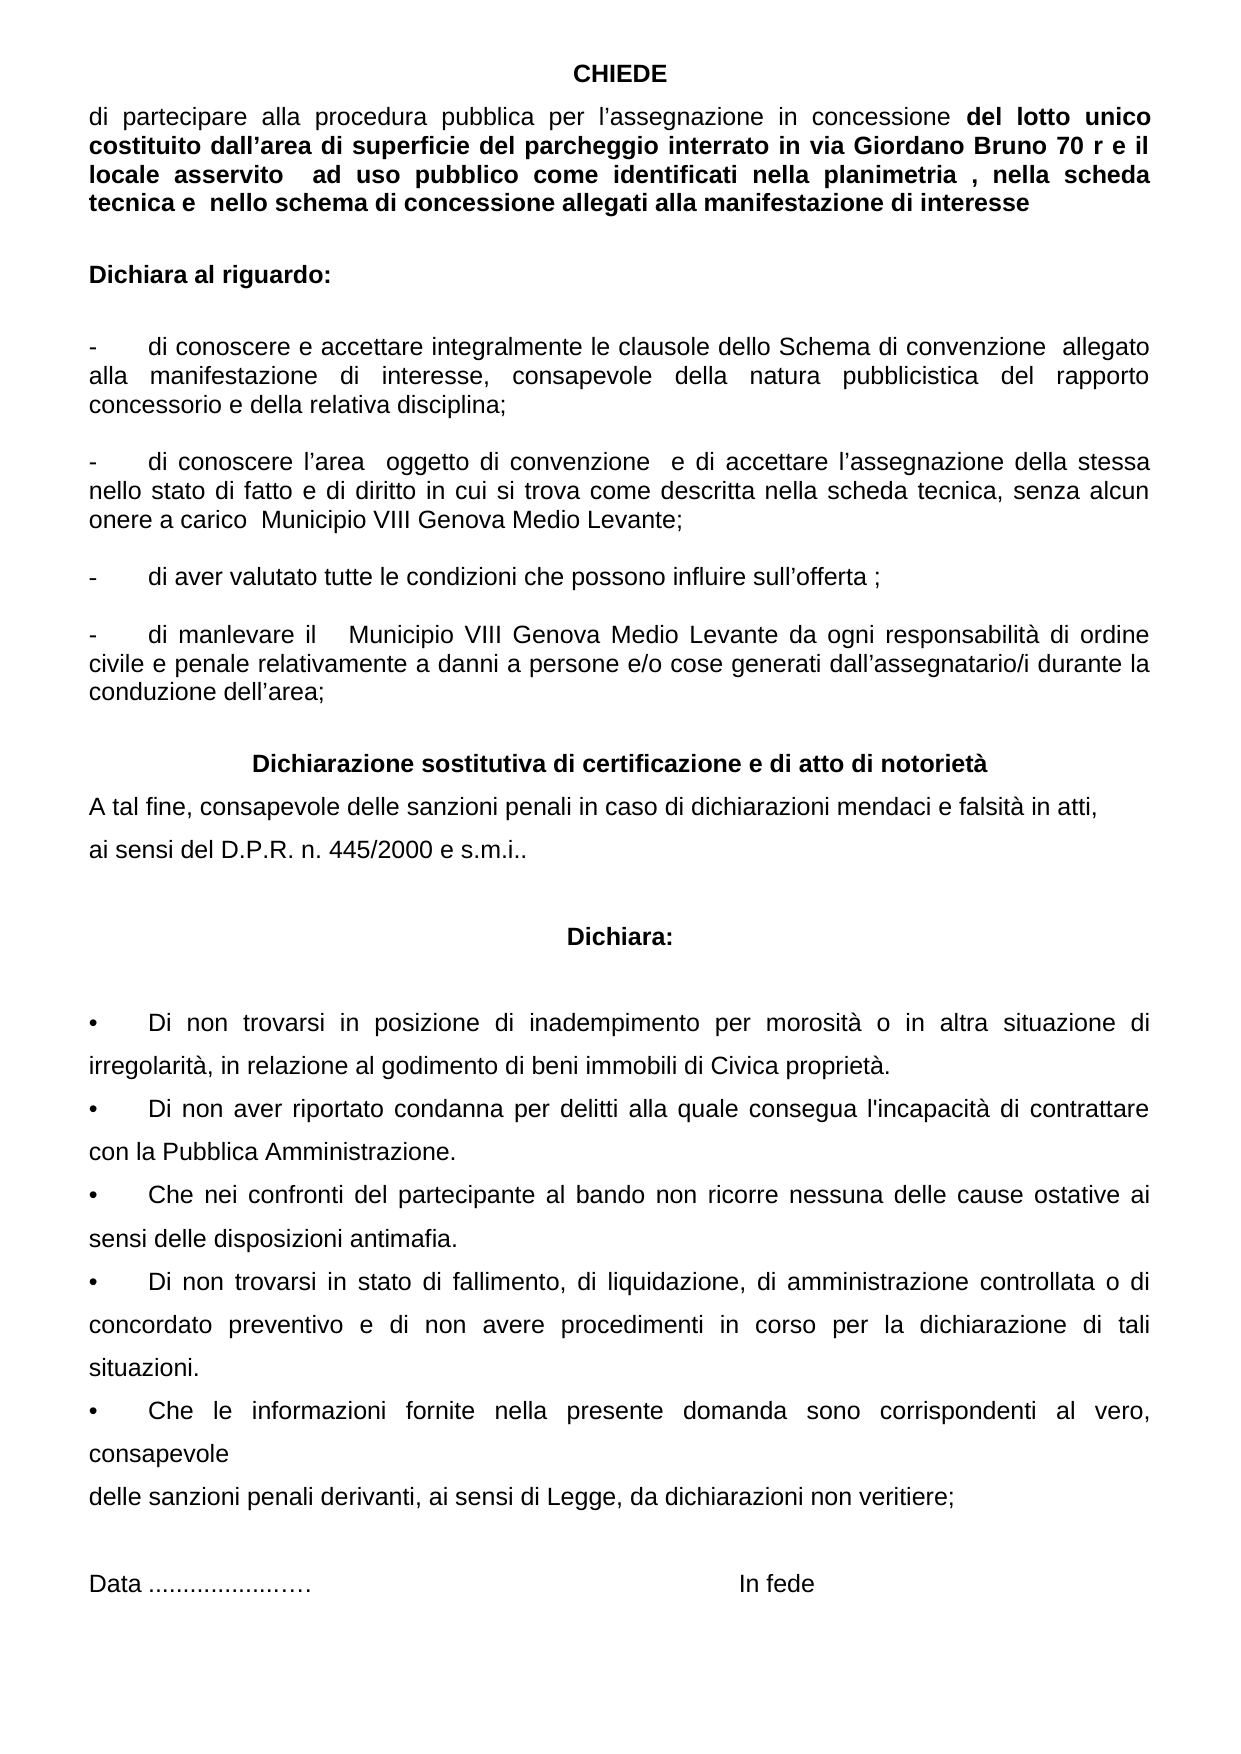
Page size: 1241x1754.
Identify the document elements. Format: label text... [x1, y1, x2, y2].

text Dichiarazione sostitutiva di certificazione e di atto di notorietà [89, 749, 1151, 778]
text delle sanzioni penali derivanti, ai sensi di Legge, da dichiarazioni non veritiere; [89, 1482, 1151, 1511]
text Dichiara al riguardo: [89, 260, 1151, 289]
text - di conoscere l’area oggetto di convenzione e di accettare l’assegnazione della stessa nello stato di fatto e di diritto in cui si trova come descritta nella scheda tecnica, senza alcun onere a carico Municipio VIII Genova Medio Levante; [89, 447, 1151, 533]
text - di manlevare il Municipio VIII Genova Medio Levante da ogni responsabilità di ordine civile e penale relativamente a danni a persone e/o cose generati dall’assegnatario/i durante la conduzione dell’area; [89, 620, 1151, 706]
text A tal fine, consapevole delle sanzioni penali in caso di dichiarazioni mendaci e falsità in atti, [89, 792, 1151, 821]
text ai sensi del D.P.R. n. 445/2000 e s.m.i.. [89, 835, 1151, 864]
text • Che le informazioni fornite nella presente domanda sono corrispondenti al vero, consapevole [89, 1396, 1151, 1468]
text CHIEDE [89, 59, 1151, 88]
text • Che nei confronti del partecipante al bando non ricorre nessuna delle cause ostative ai sensi delle disposizioni antimafia. [89, 1180, 1151, 1252]
text di partecipare alla procedura pubblica per l’assegnazione in concessione del lotto unico costituito dall’area di superficie del parcheggio interrato in via Giordano Bruno 70 r e il locale asservito ad uso pubblico come identificati nella planimetria , nella scheda tecnica e nello schema di concessione allegati alla manifestazione di interesse [89, 102, 1151, 217]
text - di aver valutato tutte le condizioni che possono influire sull’offerta ; [89, 562, 1151, 591]
text • Di non trovarsi in stato di fallimento, di liquidazione, di amministrazione controllata o di concordato preventivo e di non avere procedimenti in corso per la dichiarazione di tali situazioni. [89, 1267, 1151, 1382]
text - di conoscere e accettare integralmente le clausole dello Schema di convenzione allegato alla manifestazione di interesse, consapevole della natura pubblicistica del rapporto concessorio e della relativa disciplina; [89, 332, 1151, 418]
text Data ...................…. In fede [89, 1568, 1151, 1597]
text • Di non trovarsi in posizione di inadempimento per morosità o in altra situazione di irregolarità, in relazione al godimento di beni immobili di Civica proprietà. [89, 1008, 1151, 1080]
text • Di non aver riportato condanna per delitti alla quale consegua l'incapacità di contrattare con la Pubblica Amministrazione. [89, 1094, 1151, 1166]
text Dichiara: [89, 922, 1151, 950]
